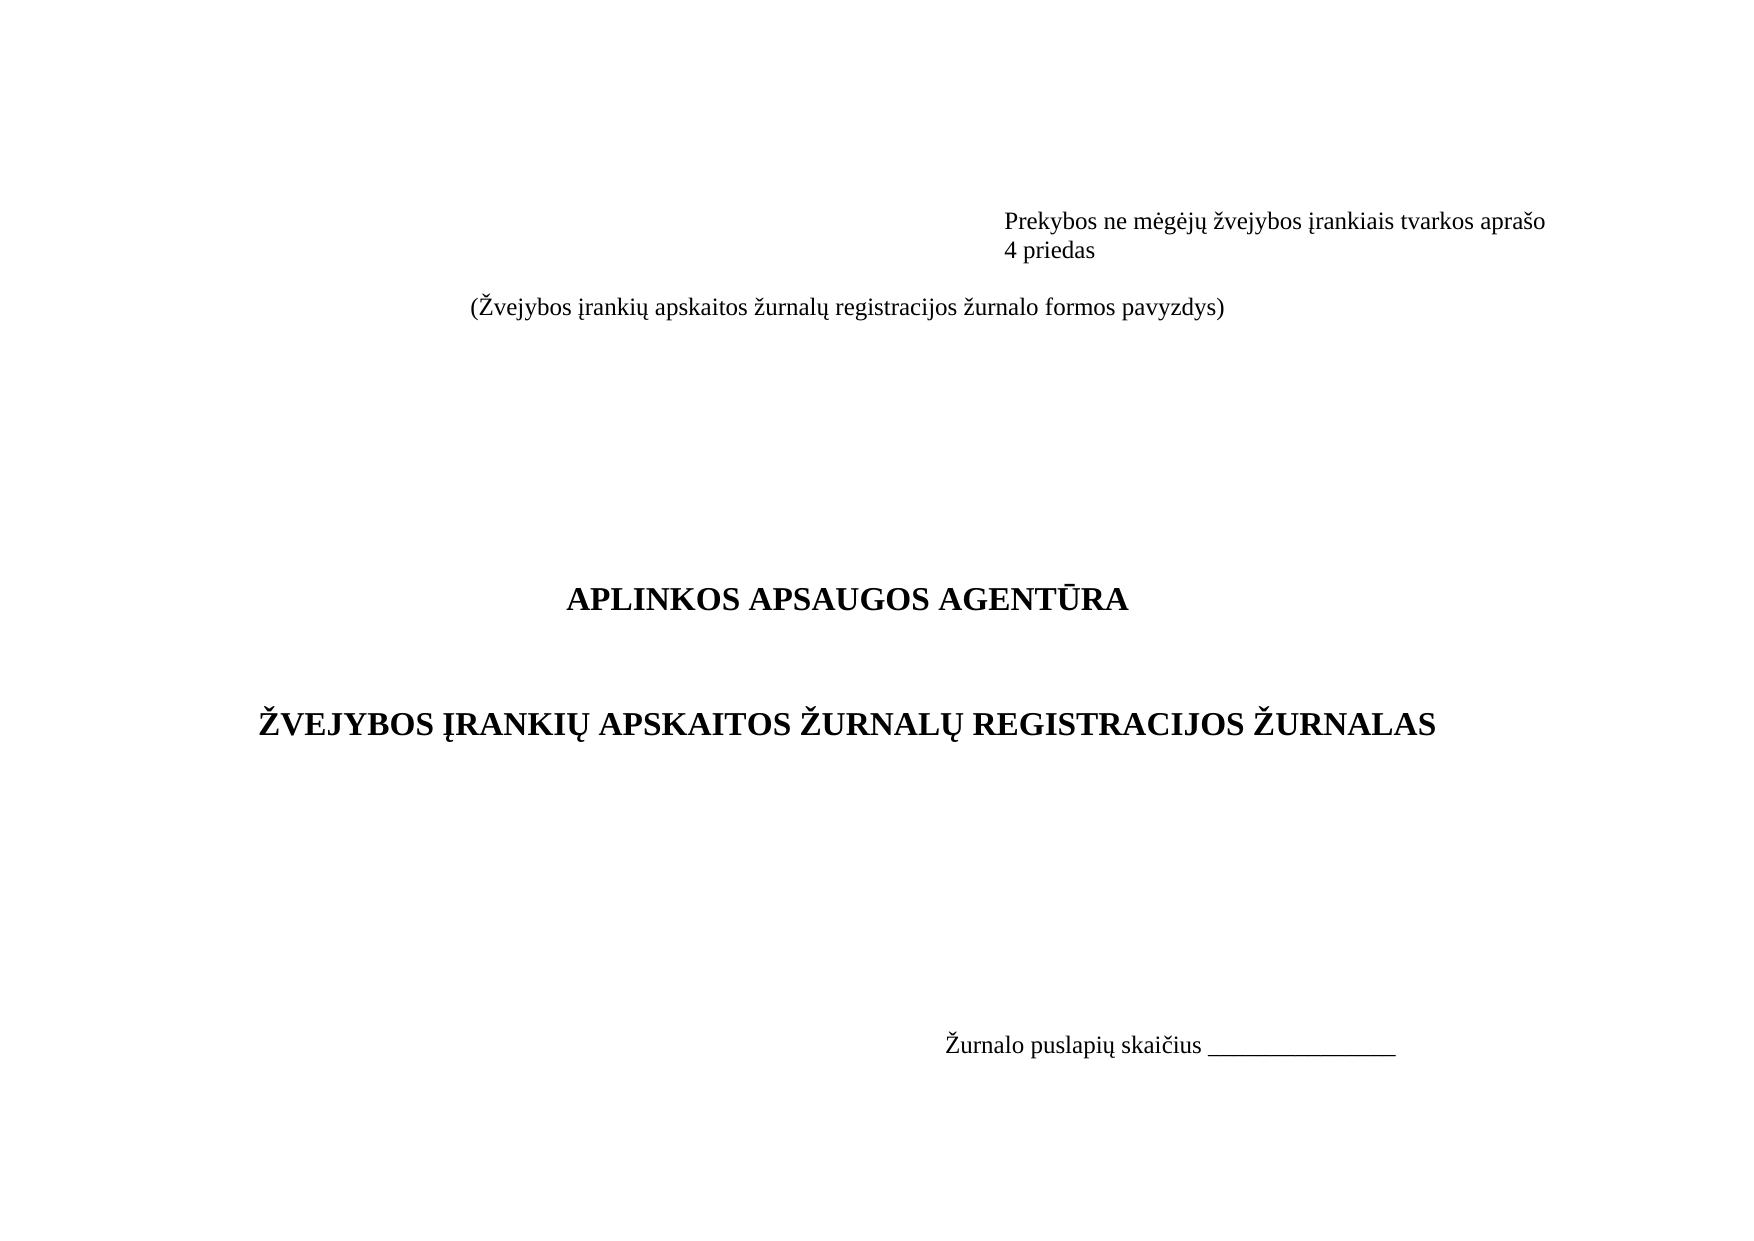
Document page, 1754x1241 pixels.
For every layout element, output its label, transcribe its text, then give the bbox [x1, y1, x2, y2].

text (Žvejybos įrankių apskaitos žurnalų registracijos žurnalo formos pavyzdys) [118, 292, 1577, 321]
text Žurnalo puslapių skaičius _______________ [118, 1030, 1577, 1059]
text 4 priedas [118, 235, 1577, 263]
text Prekybos ne mėgėjų žvejybos įrankiais tvarkos aprašo [118, 206, 1577, 235]
text APLINKOS APSAUGOS AGENTŪRA [118, 580, 1577, 618]
text ŽVEJYBOS ĮRANKIŲ APSKAITOS ŽURNALŲ REGISTRACIJOS ŽURNALAS [118, 704, 1577, 743]
